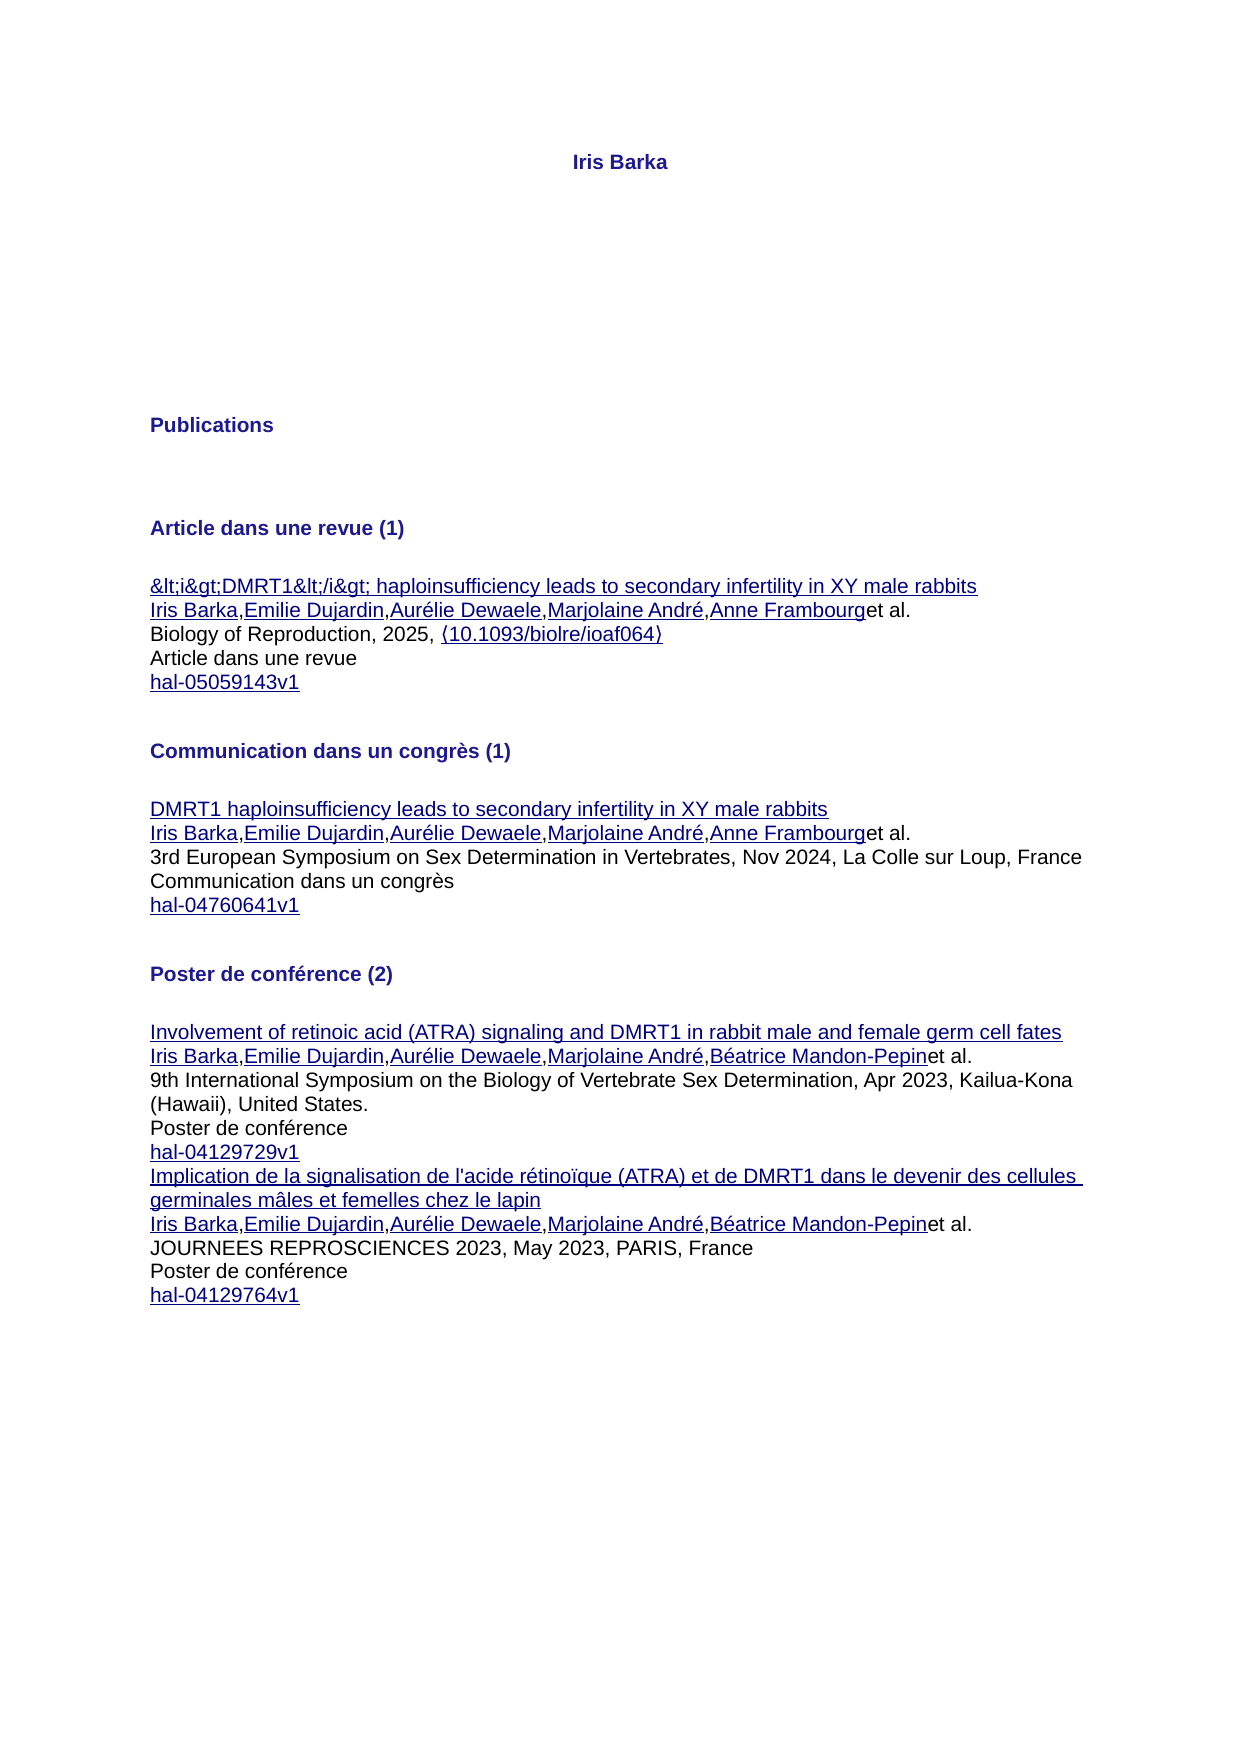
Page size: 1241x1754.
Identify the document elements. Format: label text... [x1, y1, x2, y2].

subtitle Poster de conférence (2) [150, 961, 1090, 985]
subtitle Iris Barka [150, 150, 1090, 174]
table_header Involvement of retinoic acid (ATRA) signaling and DMRT1 in rabbit male and female germ cell fates Iris Barka,Emilie Dujardin,Aurélie Dewaele,Marjolaine André,Béatrice Mandon-Pepinet al. 9th International Symposium on the Biology of Vertebrate Sex Determination, Apr 2023, Kailua-Kona (Hawaii), United States. Poster de conférence hal-04129729v1 [150, 1020, 1090, 1163]
subtitle Article dans une revue (1) [150, 516, 1090, 539]
subtitle Publications [150, 412, 1090, 436]
table_header &lt;i&gt;DMRT1&lt;/i&gt; haploinsufficiency leads to secondary infertility in XY male rabbits Iris Barka,Emilie Dujardin,Aurélie Dewaele,Marjolaine André,Anne Frambourget al. Biology of Reproduction, 2025, ⟨10.1093/biolre/ioaf064⟩ Article dans une revue hal-05059143v1 [150, 574, 1090, 694]
subtitle Communication dans un congrès (1) [150, 738, 1090, 762]
table_cell Implication de la signalisation de l'acide rétinoïque (ATRA) et de DMRT1 dans le devenir des cellules germinales mâles et femelles chez le lapin Iris Barka,Emilie Dujardin,Aurélie Dewaele,Marjolaine André,Béatrice Mandon-Pepinet al. JOURNEES REPROSCIENCES 2023, May 2023, PARIS, France Poster de conférence hal-04129764v1 [150, 1164, 1090, 1307]
table_header DMRT1 haploinsufficiency leads to secondary infertility in XY male rabbits Iris Barka,Emilie Dujardin,Aurélie Dewaele,Marjolaine André,Anne Frambourget al. 3rd European Symposium on Sex Determination in Vertebrates, Nov 2024, La Colle sur Loup, France Communication dans un congrès hal-04760641v1 [150, 797, 1090, 917]
